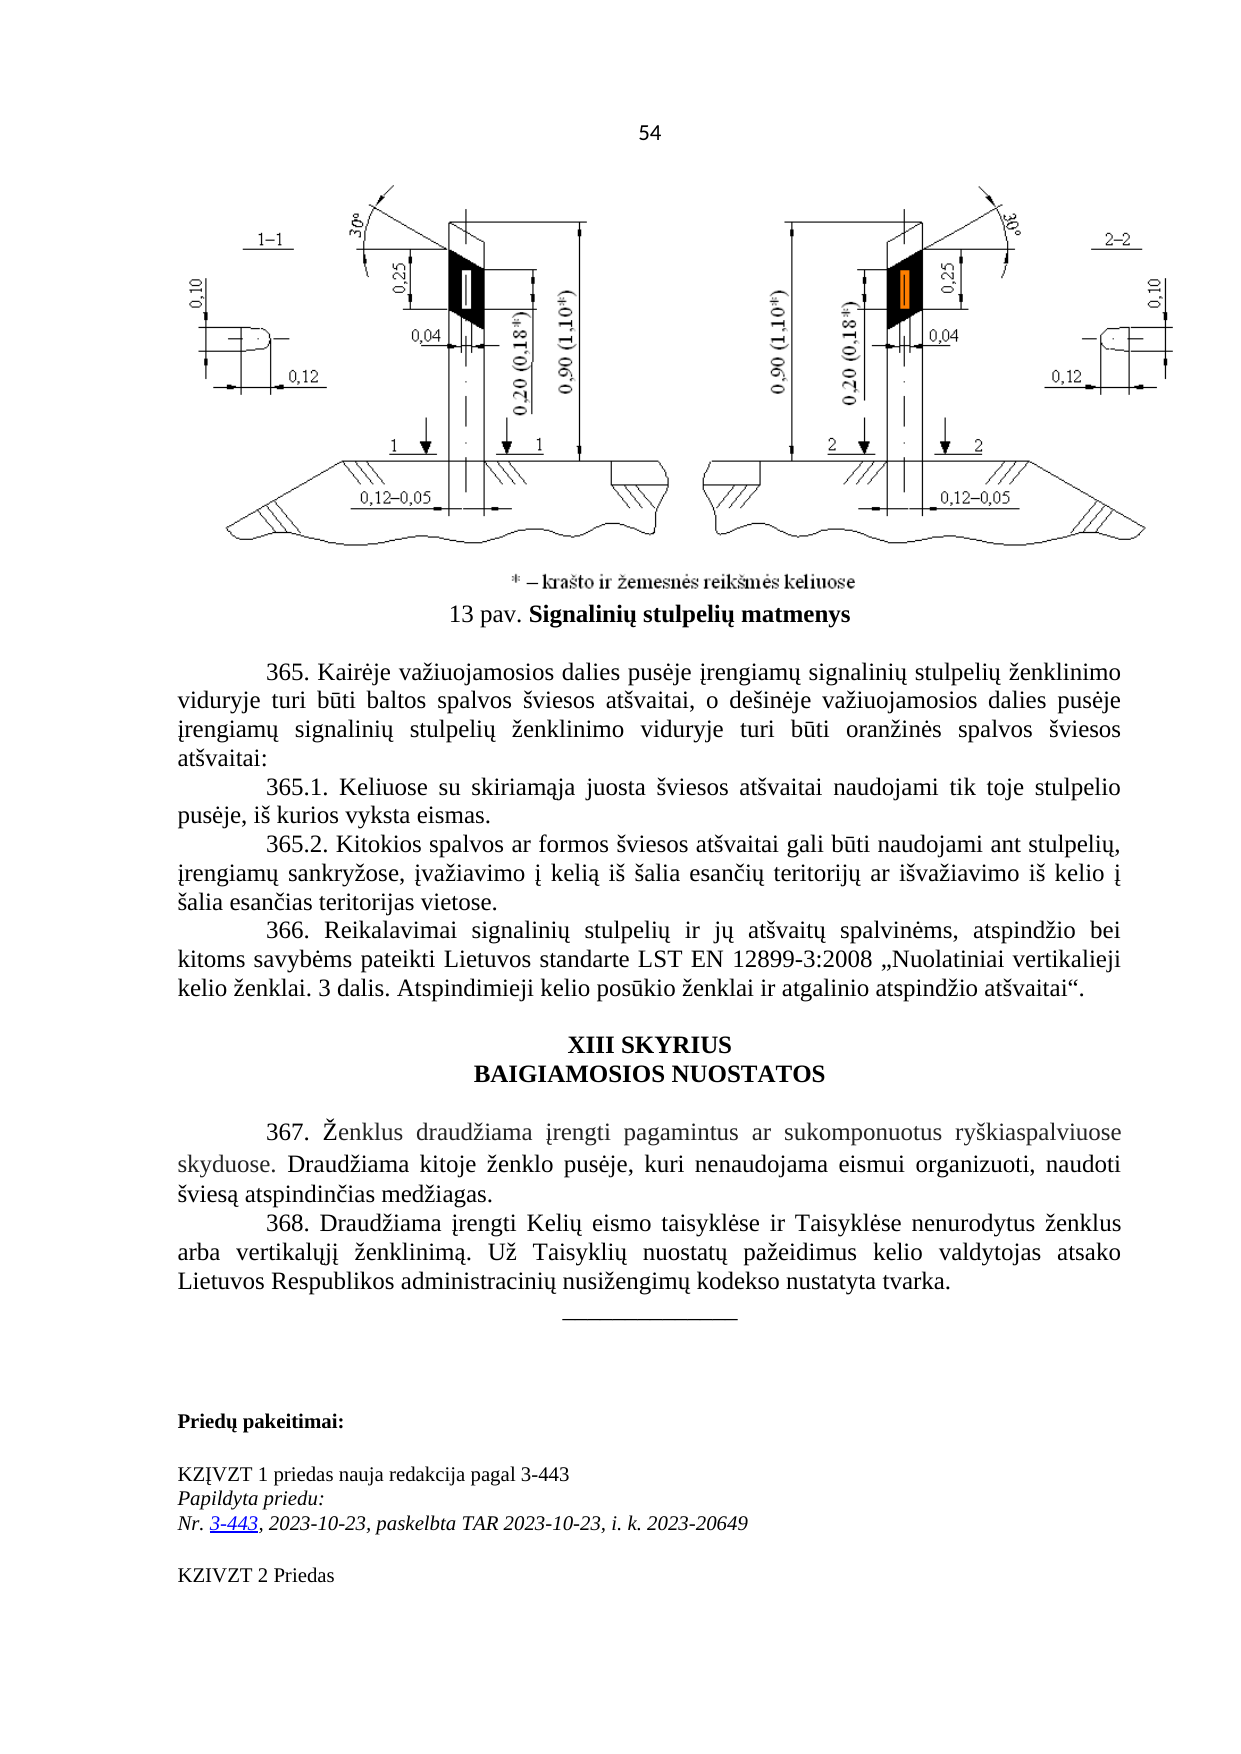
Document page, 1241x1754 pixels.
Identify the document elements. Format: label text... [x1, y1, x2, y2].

text Nr. 3-443, 2023-10-23, paskelbta TAR 2023-10-23, i. k. 2023-20649 [177, 1510, 1122, 1534]
text Priedų pakeitimai: [177, 1409, 1122, 1433]
text 13 pav. Signalinių stulpelių matmenys [177, 600, 1122, 628]
text ______________ [177, 1294, 1122, 1323]
text 365. Kairėje važiuojamosios dalies pusėje įrengiamų signalinių stulpelių ženklinimo viduryje turi būti baltos spalvos šviesos atšvaitai, o dešinėje važiuojamosios dalies pusėje įrengiamų signalinių stulpelių ženklinimo viduryje turi būti oranžinės spalvos šviesos atšvaitai: [177, 657, 1122, 772]
text XIII SKYRIUS [177, 1030, 1122, 1059]
text KZĮVZT 1 priedas nauja redakcija pagal 3-443 [177, 1462, 1122, 1486]
text 365.2. Kitokios spalvos ar formos šviesos atšvaitai gali būti naudojami ant stulpelių, įrengiamų sankryžose, įvažiavimo į kelią iš šalia esančių teritorijų ar išvažiavimo iš kelio į šalia esančias teritorijas vietose. [177, 829, 1122, 915]
text KZIVZT 2 Priedas [177, 1563, 1122, 1587]
text 365.1. Keliuose su skiriamąja juosta šviesos atšvaitai naudojami tik toje stulpelio pusėje, iš kurios vyksta eismas. [177, 772, 1122, 829]
text 368. Draudžiama įrengti Kelių eismo taisyklėse ir Taisyklėse nenurodytus ženklus arba vertikalųjį ženklinimą. Už Taisyklių nuostatų pažeidimus kelio valdytojas atsako Lietuvos Respublikos administracinių nusižengimų kodekso nustatyta tvarka. [177, 1208, 1122, 1294]
text Papildyta priedu: [177, 1486, 1122, 1510]
text 367. Ženklus draudžiama įrengti pagamintus ar sukomponuotus ryškiaspalviuose skyduose. Draudžiama kitoje ženklo pusėje, kuri nenaudojama eismui organizuoti, naudoti šviesą atspindinčias medžiagas. [177, 1117, 1122, 1208]
text 366. Reikalavimai signalinių stulpelių ir jų atšvaitų spalvinėms, atspindžio bei kitoms savybėms pateikti Lietuvos standarte LST EN 12899-3:2008 „Nuolatiniai vertikalieji kelio ženklai. 3 dalis. Atspindimieji kelio posūkio ženklai ir atgalinio atspindžio atšvaitai“. [177, 915, 1122, 1002]
text BAIGIAMOSIOS NUOSTATOS [177, 1059, 1122, 1088]
